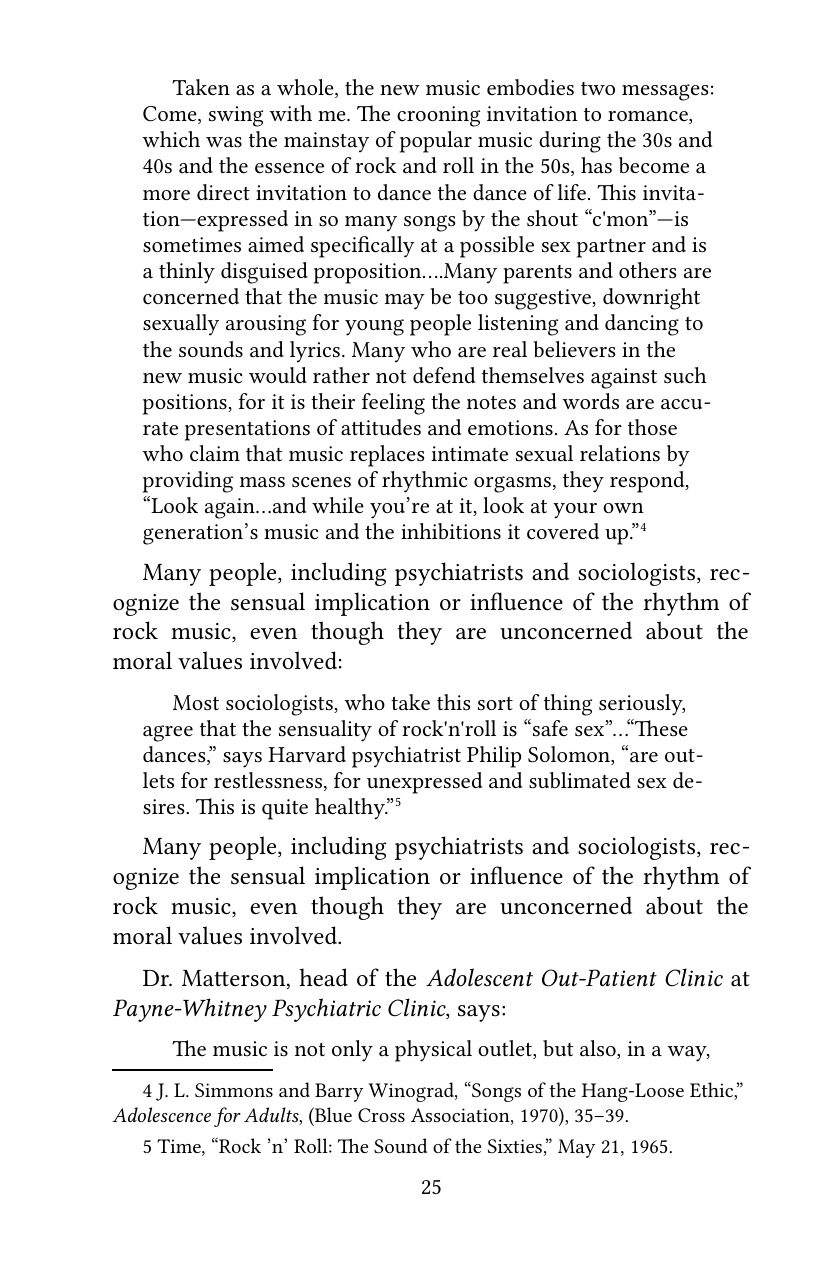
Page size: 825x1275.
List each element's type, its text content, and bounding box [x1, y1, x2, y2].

text Dr. Matterson, head of the Adolescent Out-Patient Clinic at Payne-Whitney Psychiatric Clinic, says: [112, 964, 750, 1022]
text J. L. Simmons and Barry Winograd, “Songs of the Hang-Loose Ethic,” Adolescence for Adults, (Blue Cross Association, 1970), 35–39. [112, 1079, 750, 1128]
text Many people, including psychiatrists and sociologists, rec­ognize the sensual implication or influence of the rhythm of rock music, even though they are unconcerned about the moral values involved. [112, 832, 750, 950]
text Most sociologists, who take this sort of thing seriously, agree that the sensuality of rock'n'roll is “safe sex”...“These dances,” says Harvard psychiatrist Philip Solomon, “are out­lets for restlessness, for unexpressed and sublimated sex de­sires. This is quite healthy.” [142, 689, 720, 820]
text Taken as a whole, the new music embodies two messages: Come, swing with me. The crooning invitation to romance, which was the mainstay of popular music during the 30s and 40s and the essence of rock and roll in the 50s, has become a more direct invitation to dance the dance of life. This invita­tion—expressed in so many songs by the shout “c'mon”—is sometimes aimed specifically at a possible sex partner and is a thinly disguised proposition....Many parents and others are concerned that the music may be too suggestive, downright sexually arousing for young people listening and dancing to the sounds and lyrics. Many who are real believers in the new music would rather not defend themselves against such positions, for it is their feeling the notes and words are accu­rate presentations of attitudes and emotions. As for those who claim that music replaces intimate sexual relations by providing mass scenes of rhythmic orgasms, they respond, “Look again...and while you’re at it, look at your own genera­tion’s music and the inhibitions it covered up.” [142, 75, 720, 546]
text Time, “Rock ’n’ Roll: The Sound of the Sixties,” May 21, 1965. [112, 1135, 750, 1159]
text Many people, including psychiatrists and sociologists, rec­ognize the sensual implication or influence of the rhythm of rock music, even though they are unconcerned about the moral values involved: [112, 558, 750, 676]
text The music is not only a physical outlet, but also, in a way, [142, 1036, 720, 1062]
